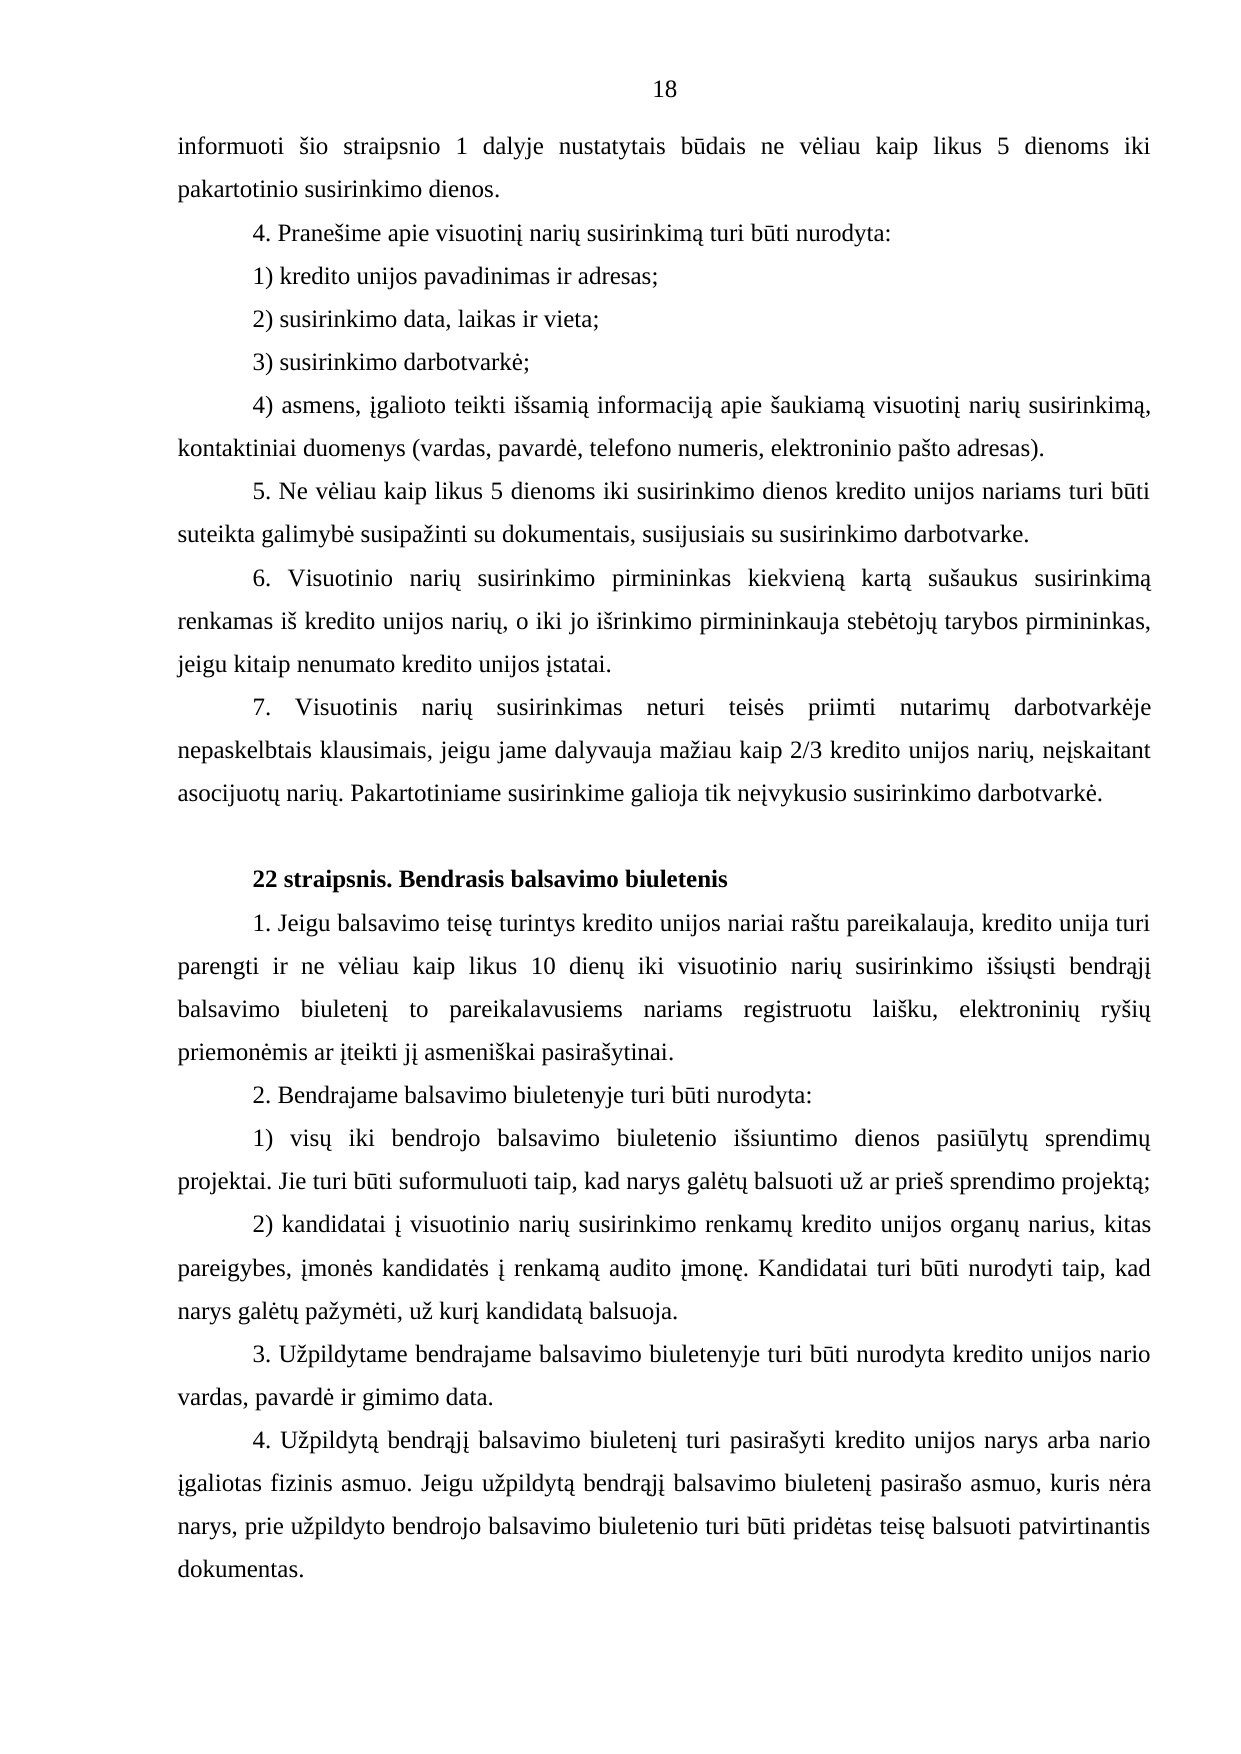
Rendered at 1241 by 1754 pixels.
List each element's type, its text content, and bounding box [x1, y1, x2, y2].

text 4) asmens, įgalioto teikti išsamią informaciją apie šaukiamą visuotinį narių susirinkimą, kontaktiniai duomenys (vardas, pavardė, telefono numeris, elektroninio pašto adresas). [177, 390, 1152, 462]
text 3. Užpildytame bendrajame balsavimo biuletenyje turi būti nurodyta kredito unijos nario vardas, pavardė ir gimimo data. [177, 1339, 1152, 1411]
text 4. Užpildytą bendrąjį balsavimo biuletenį turi pasirašyti kredito unijos narys arba nario įgaliotas fizinis asmuo. Jeigu užpildytą bendrąjį balsavimo biuletenį pasirašo asmuo, kuris nėra narys, prie užpildyto bendrojo balsavimo biuletenio turi būti pridėtas teisę balsuoti patvirtinantis dokumentas. [177, 1425, 1152, 1583]
text 2) susirinkimo data, laikas ir vieta; [177, 304, 1152, 333]
text 1) visų iki bendrojo balsavimo biuletenio išsiuntimo dienos pasiūlytų sprendimų projektai. Jie turi būti suformuluoti taip, kad narys galėtų balsuoti už ar prieš sprendimo projektą; [177, 1123, 1152, 1195]
text 1) kredito unijos pavadinimas ir adresas; [177, 261, 1152, 289]
text 2) kandidatai į visuotinio narių susirinkimo renkamų kredito unijos organų narius, kitas pareigybes, įmonės kandidatės į renkamą audito įmonę. Kandidatai turi būti nurodyti taip, kad narys galėtų pažymėti, už kurį kandidatą balsuoja. [177, 1209, 1152, 1324]
text 6. Visuotinio narių susirinkimo pirmininkas kiekvieną kartą sušaukus susirinkimą renkamas iš kredito unijos narių, o iki jo išrinkimo pirmininkauja stebėtojų tarybos pirmininkas, jeigu kitaip nenumato kredito unijos įstatai. [177, 563, 1152, 678]
text 7. Visuotinis narių susirinkimas neturi teisės priimti nutarimų darbotvarkėje nepaskelbtais klausimais, jeigu jame dalyvauja mažiau kaip 2/3 kredito unijos narių, neįskaitant asocijuotų narių. Pakartotiniame susirinkime galioja tik neįvykusio susirinkimo darbotvarkė. [177, 692, 1152, 807]
text 5. Ne vėliau kaip likus 5 dienoms iki susirinkimo dienos kredito unijos nariams turi būti suteikta galimybė susipažinti su dokumentais, susijusiais su susirinkimo darbotvarke. [177, 476, 1152, 548]
text informuoti šio straipsnio 1 dalyje nustatytais būdais ne vėliau kaip likus 5 dienoms iki pakartotinio susirinkimo dienos. [177, 131, 1152, 203]
text 2. Bendrajame balsavimo biuletenyje turi būti nurodyta: [177, 1080, 1152, 1109]
text 3) susirinkimo darbotvarkė; [177, 347, 1152, 376]
text 4. Pranešime apie visuotinį narių susirinkimą turi būti nurodyta: [177, 218, 1152, 246]
text 1. Jeigu balsavimo teisę turintys kredito unijos nariai raštu pareikalauja, kredito unija turi parengti ir ne vėliau kaip likus 10 dienų iki visuotinio narių susirinkimo išsiųsti bendrąjį balsavimo biuletenį to pareikalavusiems nariams registruotu laišku, elektroninių ryšių priemonėmis ar įteikti jį asmeniškai pasirašytinai. [177, 908, 1152, 1066]
text 22 straipsnis. Bendrasis balsavimo biuletenis [177, 864, 1152, 893]
